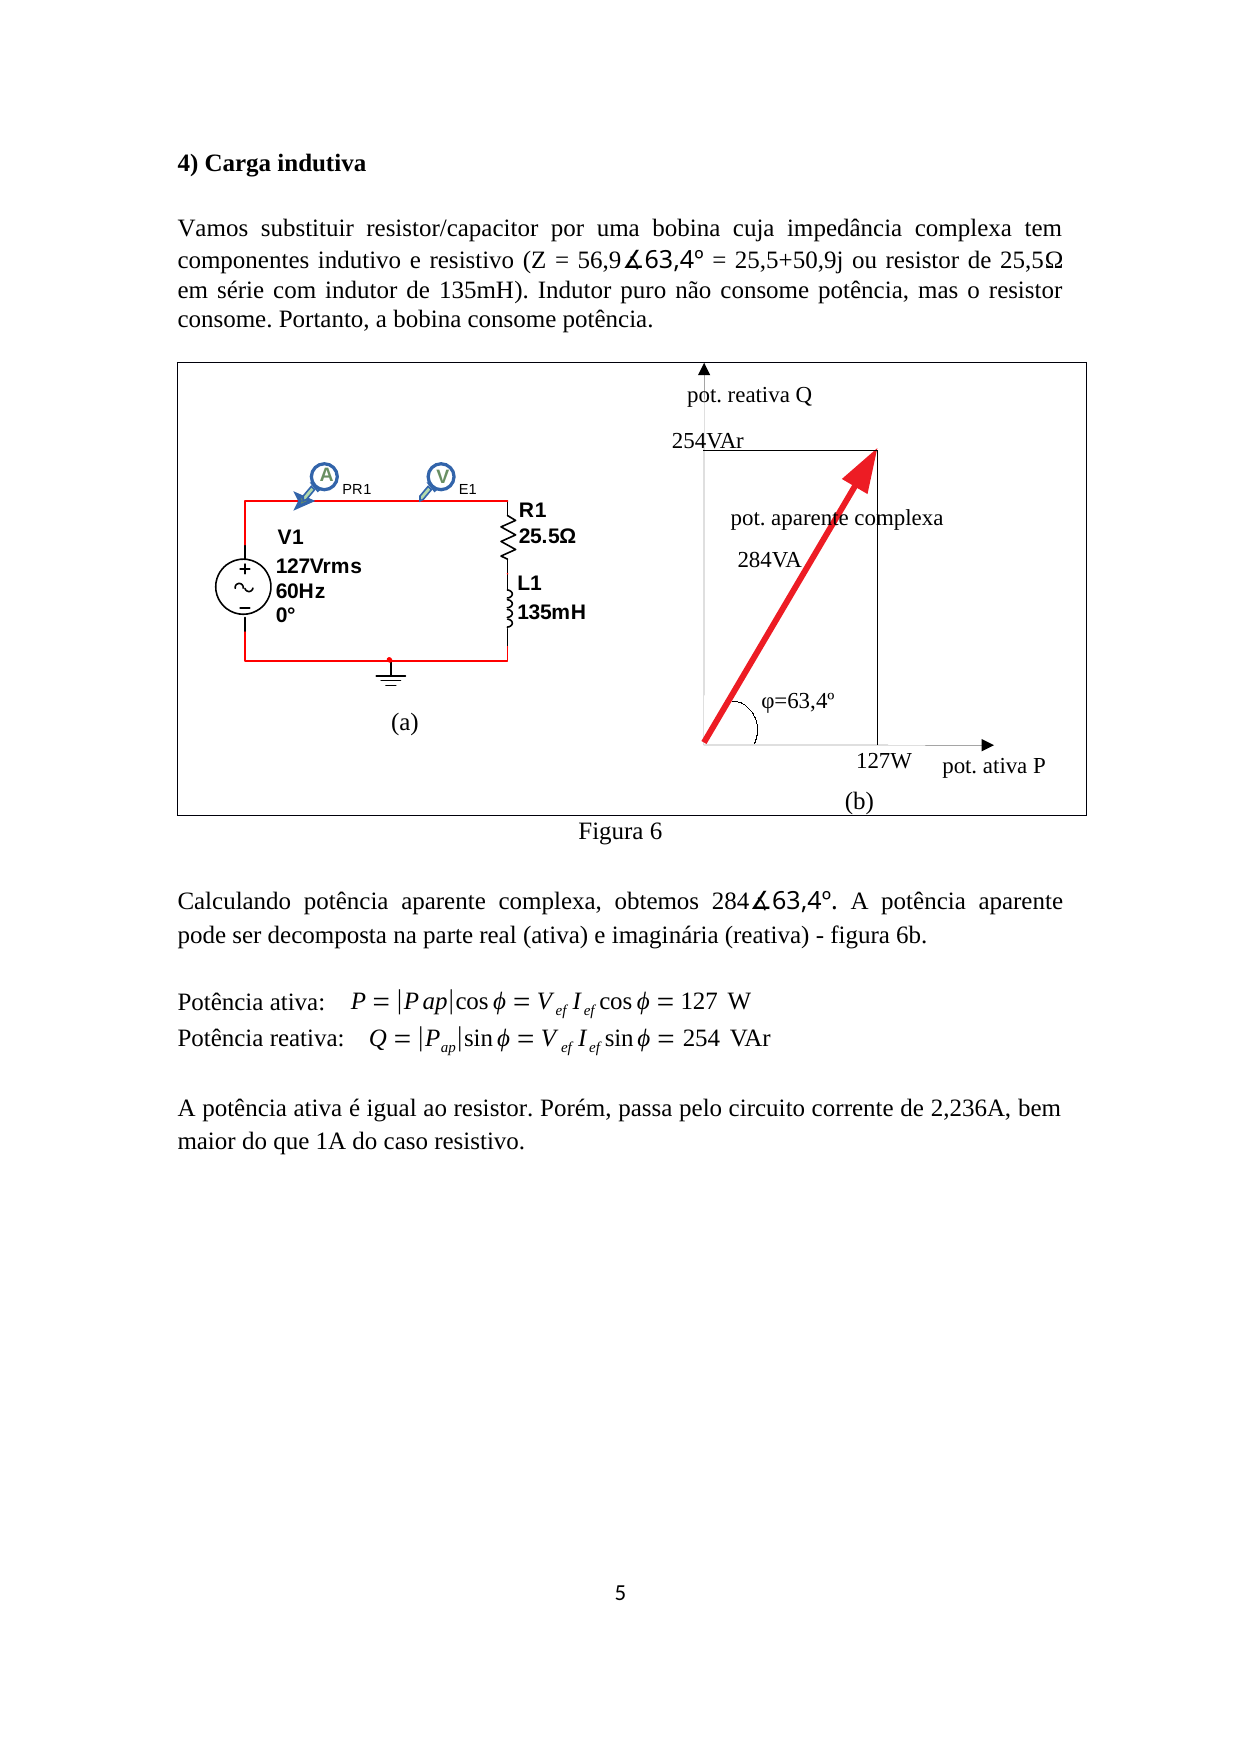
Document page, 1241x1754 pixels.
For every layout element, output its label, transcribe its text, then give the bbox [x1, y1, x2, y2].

text Calculando potência aparente complexa, obtemos 284∡63,4º. A potência aparente pode ser decomposta na parte real (ativa) e imaginária (reativa) - figura 6b. [177, 882, 1063, 949]
table_header (a) [178, 363, 632, 815]
text 4) Carga indutiva [177, 148, 1063, 176]
text Figura 6 [177, 816, 1063, 845]
table_header (b) [632, 363, 1086, 815]
text Potência ativa: [177, 987, 1063, 1019]
text Vamos substituir resistor/capacitor por uma bobina cuja impedância complexa tem componentes indutivo e resistivo (Z = 56,9∡63,4º = 25,5+50,9j ou resistor de 25,5Ω em série com indutor de 135mH). Indutor puro não consome potência, mas o resistor consome. Portanto, a bobina consome potência. [177, 213, 1063, 333]
text A potência ativa é igual ao resistor. Porém, passa pelo circuito corrente de 2,236A, bem maior do que 1A do caso resistivo. [177, 1093, 1063, 1155]
text Potência reativa: [177, 1023, 1063, 1056]
